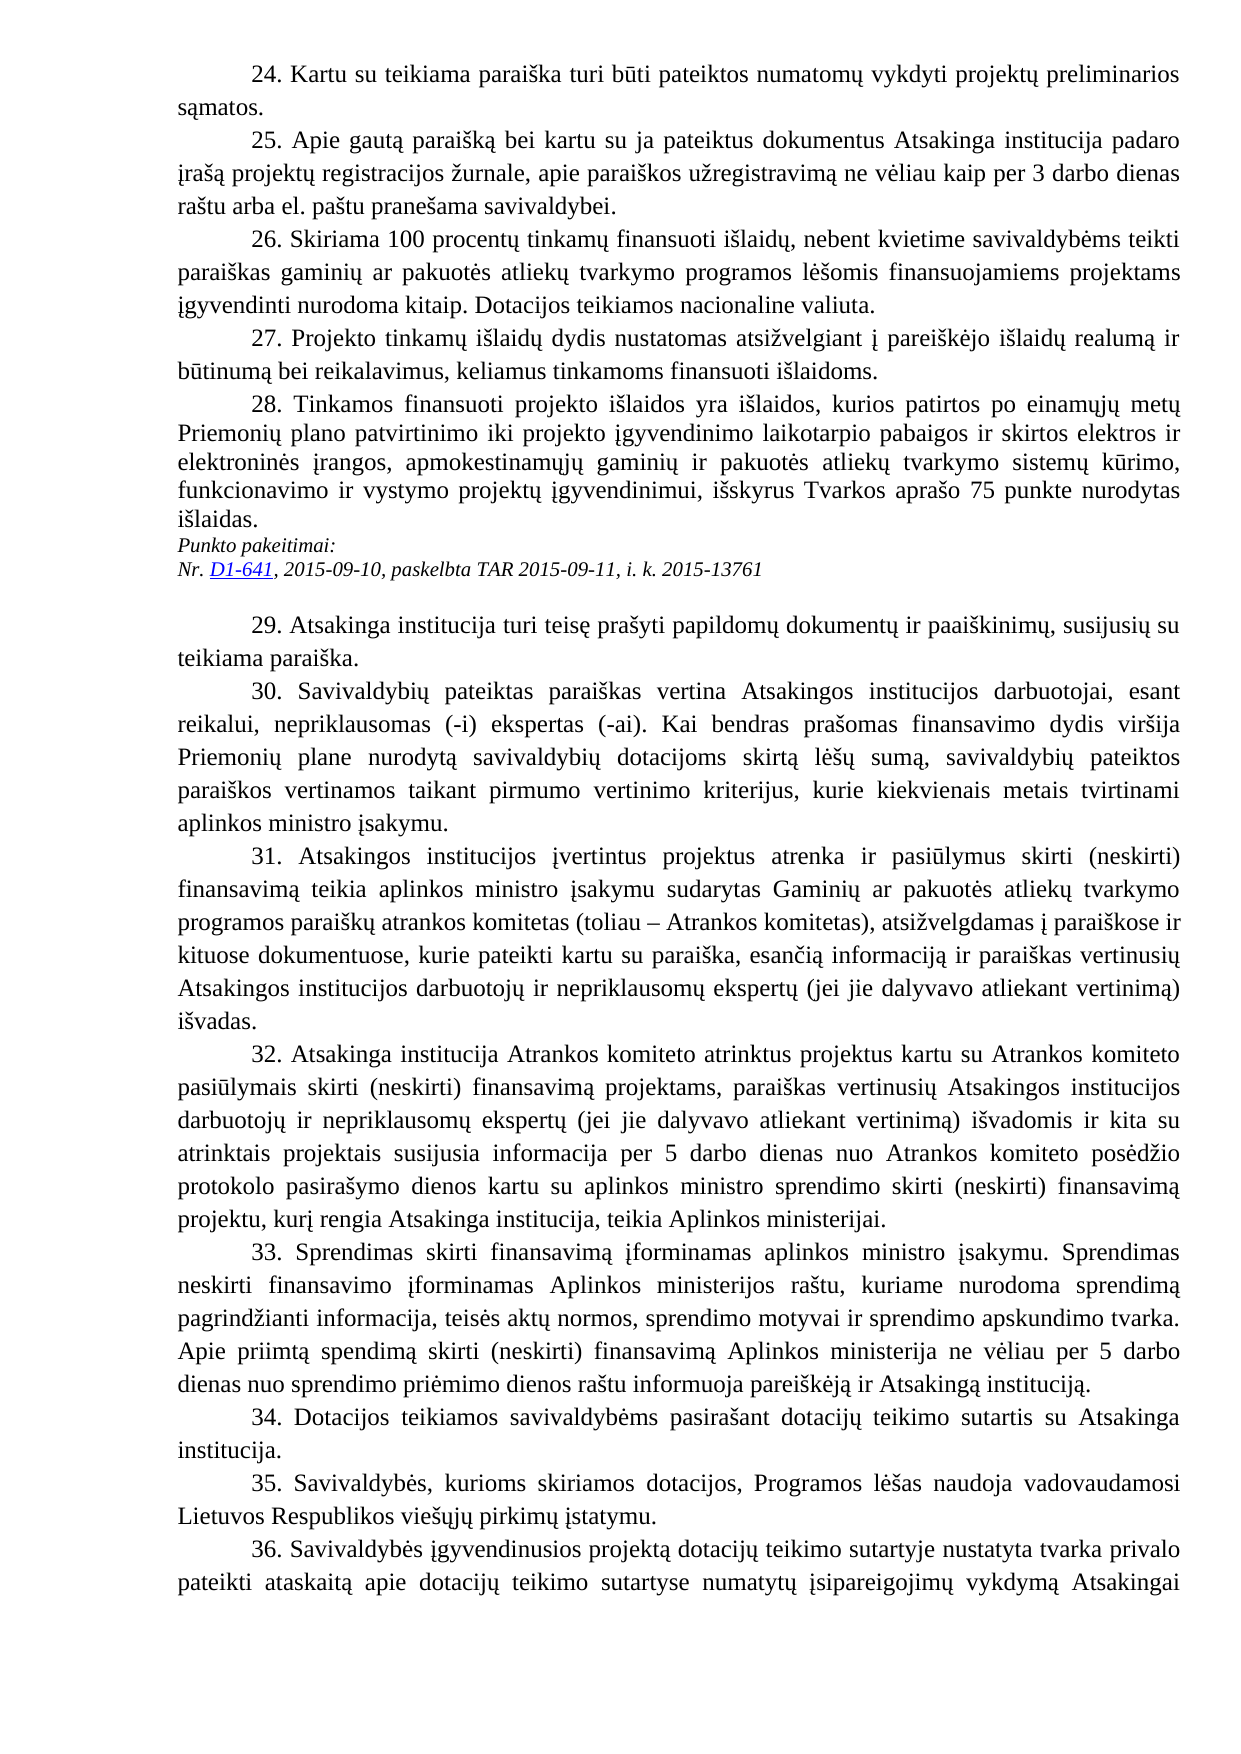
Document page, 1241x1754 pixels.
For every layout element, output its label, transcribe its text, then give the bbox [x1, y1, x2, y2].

text 25. Apie gautą paraišką bei kartu su ja pateiktus dokumentus Atsakinga institucija padaro įrašą projektų registracijos žurnale, apie paraiškos užregistravimą ne vėliau kaip per 3 darbo dienas raštu arba el. paštu pranešama savivaldybei. [177, 125, 1181, 220]
text 35. Savivaldybės, kurioms skiriamos dotacijos, Programos lėšas naudoja vadovaudamosi Lietuvos Respublikos viešųjų pirkimų įstatymu. [177, 1468, 1181, 1530]
text 24. Kartu su teikiama paraiška turi būti pateiktos numatomų vykdyti projektų preliminarios sąmatos. [177, 59, 1181, 121]
text 28. Tinkamos finansuoti projekto išlaidos yra išlaidos, kurios patirtos po einamųjų metų Priemonių plano patvirtinimo iki projekto įgyvendinimo laikotarpio pabaigos ir skirtos elektros ir elektroninės įrangos, apmokestinamųjų gaminių ir pakuotės atliekų tvarkymo sistemų kūrimo, funkcionavimo ir vystymo projektų įgyvendinimui, išskyrus Tvarkos aprašo 75 punkte nurodytas išlaidas. [177, 389, 1181, 533]
text 36. Savivaldybės įgyvendinusios projektą dotacijų teikimo sutartyje nustatyta tvarka privalo pateikti ataskaitą apie dotacijų teikimo sutartyse numatytų įsipareigojimų vykdymą Atsakingai [177, 1534, 1181, 1596]
text 26. Skiriama 100 procentų tinkamų finansuoti išlaidų, nebent kvietime savivaldybėms teikti paraiškas gaminių ar pakuotės atliekų tvarkymo programos lėšomis finansuojamiems projektams įgyvendinti nurodoma kitaip. Dotacijos teikiamos nacionaline valiuta. [177, 224, 1181, 319]
text Punkto pakeitimai: [177, 533, 1181, 557]
text 27. Projekto tinkamų išlaidų dydis nustatomas atsižvelgiant į pareiškėjo išlaidų realumą ir būtinumą bei reikalavimus, keliamus tinkamoms finansuoti išlaidoms. [177, 323, 1181, 385]
text 33. Sprendimas skirti finansavimą įforminamas aplinkos ministro įsakymu. Sprendimas neskirti finansavimo įforminamas Aplinkos ministerijos raštu, kuriame nurodoma sprendimą pagrindžianti informacija, teisės aktų normos, sprendimo motyvai ir sprendimo apskundimo tvarka. Apie priimtą spendimą skirti (neskirti) finansavimą Aplinkos ministerija ne vėliau per 5 darbo dienas nuo sprendimo priėmimo dienos raštu informuoja pareiškėją ir Atsakingą instituciją. [177, 1237, 1181, 1398]
text 34. Dotacijos teikiamos savivaldybėms pasirašant dotacijų teikimo sutartis su Atsakinga institucija. [177, 1402, 1181, 1464]
text 29. Atsakinga institucija turi teisę prašyti papildomų dokumentų ir paaiškinimų, susijusių su teikiama paraiška. [177, 610, 1181, 672]
text 31. Atsakingos institucijos įvertintus projektus atrenka ir pasiūlymus skirti (neskirti) finansavimą teikia aplinkos ministro įsakymu sudarytas Gaminių ar pakuotės atliekų tvarkymo programos paraiškų atrankos komitetas (toliau – Atrankos komitetas), atsižvelgdamas į paraiškose ir kituose dokumentuose, kurie pateikti kartu su paraiška, esančią informaciją ir paraiškas vertinusių Atsakingos institucijos darbuotojų ir nepriklausomų ekspertų (jei jie dalyvavo atliekant vertinimą) išvadas. [177, 841, 1181, 1035]
text Nr. D1-641, 2015-09-10, paskelbta TAR 2015-09-11, i. k. 2015-13761 [177, 557, 1181, 581]
text 32. Atsakinga institucija Atrankos komiteto atrinktus projektus kartu su Atrankos komiteto pasiūlymais skirti (neskirti) finansavimą projektams, paraiškas vertinusių Atsakingos institucijos darbuotojų ir nepriklausomų ekspertų (jei jie dalyvavo atliekant vertinimą) išvadomis ir kita su atrinktais projektais susijusia informacija per 5 darbo dienas nuo Atrankos komiteto posėdžio protokolo pasirašymo dienos kartu su aplinkos ministro sprendimo skirti (neskirti) finansavimą projektu, kurį rengia Atsakinga institucija, teikia Aplinkos ministerijai. [177, 1039, 1181, 1233]
text 30. Savivaldybių pateiktas paraiškas vertina Atsakingos institucijos darbuotojai, esant reikalui, nepriklausomas (-i) ekspertas (-ai). Kai bendras prašomas finansavimo dydis viršija Priemonių plane nurodytą savivaldybių dotacijoms skirtą lėšų sumą, savivaldybių pateiktos paraiškos vertinamos taikant pirmumo vertinimo kriterijus, kurie kiekvienais metais tvirtinami aplinkos ministro įsakymu. [177, 676, 1181, 837]
